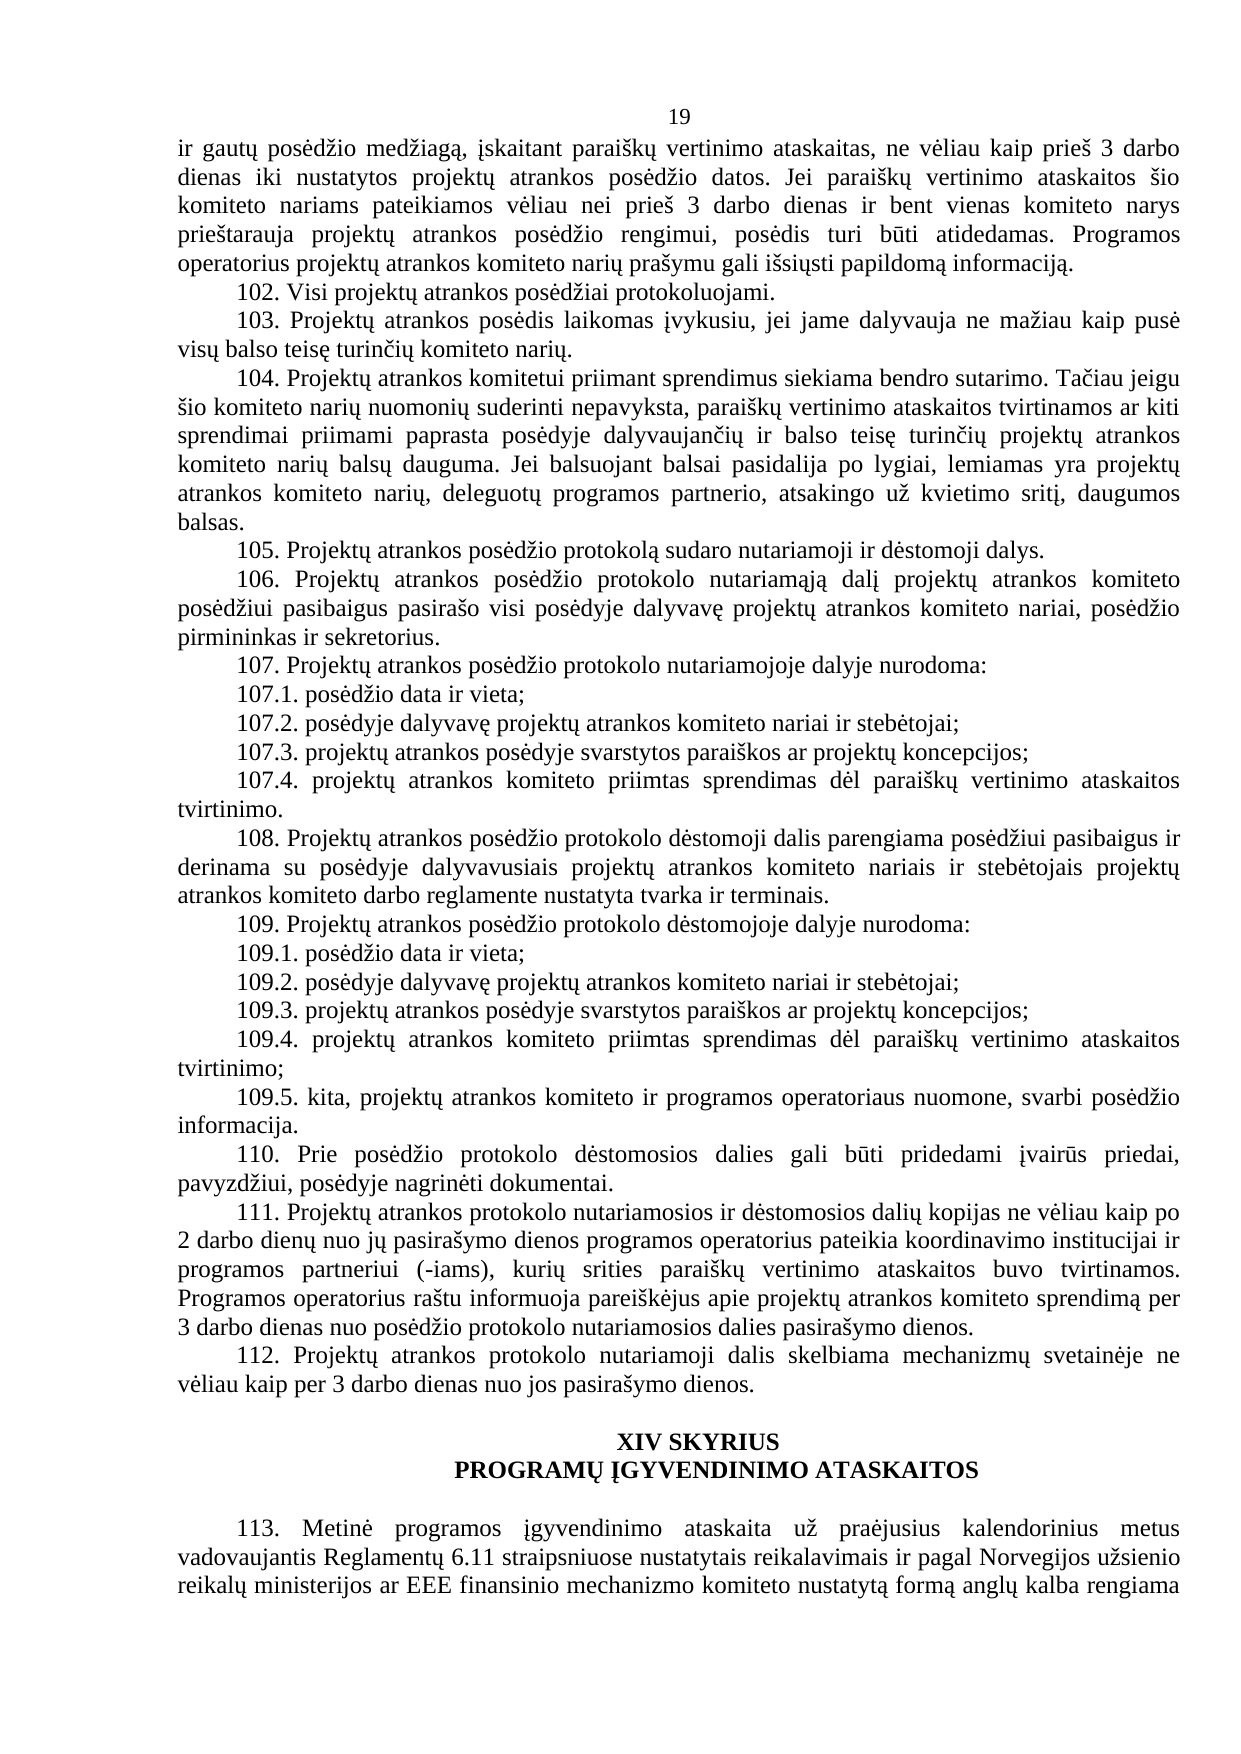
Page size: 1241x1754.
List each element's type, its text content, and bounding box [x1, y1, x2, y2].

text 102. Visi projektų atrankos posėdžiai protokoluojami. [177, 277, 1181, 305]
text 107. Projektų atrankos posėdžio protokolo nutariamojoje dalyje nurodoma: [177, 650, 1181, 679]
text 109.1. posėdžio data ir vieta; [177, 938, 1181, 967]
text 109.3. projektų atrankos posėdyje svarstytos paraiškos ar projektų koncepcijos; [177, 995, 1181, 1024]
text 109. Projektų atrankos posėdžio protokolo dėstomojoje dalyje nurodoma: [177, 909, 1181, 938]
text 109.2. posėdyje dalyvavę projektų atrankos komiteto nariai ir stebėtojai; [177, 967, 1181, 995]
text 111. Projektų atrankos protokolo nutariamosios ir dėstomosios dalių kopijas ne vėliau kaip po 2 darbo dienų nuo jų pasirašymo dienos programos operatorius pateikia koordinavimo institucijai ir programos partneriui (-iams), kurių srities paraiškų vertinimo ataskaitos buvo tvirtinamos. Programos operatorius raštu informuoja pareiškėjus apie projektų atrankos komiteto sprendimą per 3 darbo dienas nuo posėdžio protokolo nutariamosios dalies pasirašymo dienos. [177, 1197, 1181, 1340]
text 107.3. projektų atrankos posėdyje svarstytos paraiškos ar projektų koncepcijos; [177, 737, 1181, 765]
text 107.1. posėdžio data ir vieta; [177, 679, 1181, 708]
text 107.4. projektų atrankos komiteto priimtas sprendimas dėl paraiškų vertinimo ataskaitos tvirtinimo. [177, 765, 1181, 823]
text 110. Prie posėdžio protokolo dėstomosios dalies gali būti pridedami įvairūs priedai, pavyzdžiui, posėdyje nagrinėti dokumentai. [177, 1139, 1181, 1197]
text 108. Projektų atrankos posėdžio protokolo dėstomoji dalis parengiama posėdžiui pasibaigus ir derinama su posėdyje dalyvavusiais projektų atrankos komiteto nariais ir stebėtojais projektų atrankos komiteto darbo reglamente nustatyta tvarka ir terminais. [177, 823, 1181, 909]
text 107.2. posėdyje dalyvavę projektų atrankos komiteto nariai ir stebėtojai; [177, 708, 1181, 737]
text 109.5. kita, projektų atrankos komiteto ir programos operatoriaus nuomone, svarbi posėdžio informacija. [177, 1082, 1181, 1139]
text 103. Projektų atrankos posėdis laikomas įvykusiu, jei jame dalyvauja ne mažiau kaip pusė visų balso teisę turinčių komiteto narių. [177, 305, 1181, 363]
text PROGRAMŲ ĮGYVENDINIMO ATASKAITOS [252, 1455, 1181, 1484]
text 113. Metinė programos įgyvendinimo ataskaita už praėjusius kalendorinius metus vadovaujantis Reglamentų 6.11 straipsniuose nustatytais reikalavimais ir pagal Norvegijos užsienio reikalų ministerijos ar EEE finansinio mechanizmo komiteto nustatytą formą anglų kalba rengiama [177, 1513, 1181, 1599]
text ir gautų posėdžio medžiagą, įskaitant paraiškų vertinimo ataskaitas, ne vėliau kaip prieš 3 darbo dienas iki nustatytos projektų atrankos posėdžio datos. Jei paraiškų vertinimo ataskaitos šio komiteto nariams pateikiamos vėliau nei prieš 3 darbo dienas ir bent vienas komiteto narys prieštarauja projektų atrankos posėdžio rengimui, posėdis turi būti atidedamas. Programos operatorius projektų atrankos komiteto narių prašymu gali išsiųsti papildomą informaciją. [177, 133, 1181, 277]
text 104. Projektų atrankos komitetui priimant sprendimus siekiama bendro sutarimo. Tačiau jeigu šio komiteto narių nuomonių suderinti nepavyksta, paraiškų vertinimo ataskaitos tvirtinamos ar kiti sprendimai priimami paprasta posėdyje dalyvaujančių ir balso teisę turinčių projektų atrankos komiteto narių balsų dauguma. Jei balsuojant balsai pasidalija po lygiai, lemiamas yra projektų atrankos komiteto narių, deleguotų programos partnerio, atsakingo už kvietimo sritį, daugumos balsas. [177, 363, 1181, 535]
text 112. Projektų atrankos protokolo nutariamoji dalis skelbiama mechanizmų svetainėje ne vėliau kaip per 3 darbo dienas nuo jos pasirašymo dienos. [177, 1340, 1181, 1398]
text 106. Projektų atrankos posėdžio protokolo nutariamąją dalį projektų atrankos komiteto posėdžiui pasibaigus pasirašo visi posėdyje dalyvavę projektų atrankos komiteto nariai, posėdžio pirmininkas ir sekretorius. [177, 564, 1181, 650]
text XIV SKYRIUS [215, 1427, 1181, 1455]
text 105. Projektų atrankos posėdžio protokolą sudaro nutariamoji ir dėstomoji dalys. [177, 535, 1181, 564]
text 109.4. projektų atrankos komiteto priimtas sprendimas dėl paraiškų vertinimo ataskaitos tvirtinimo; [177, 1024, 1181, 1082]
